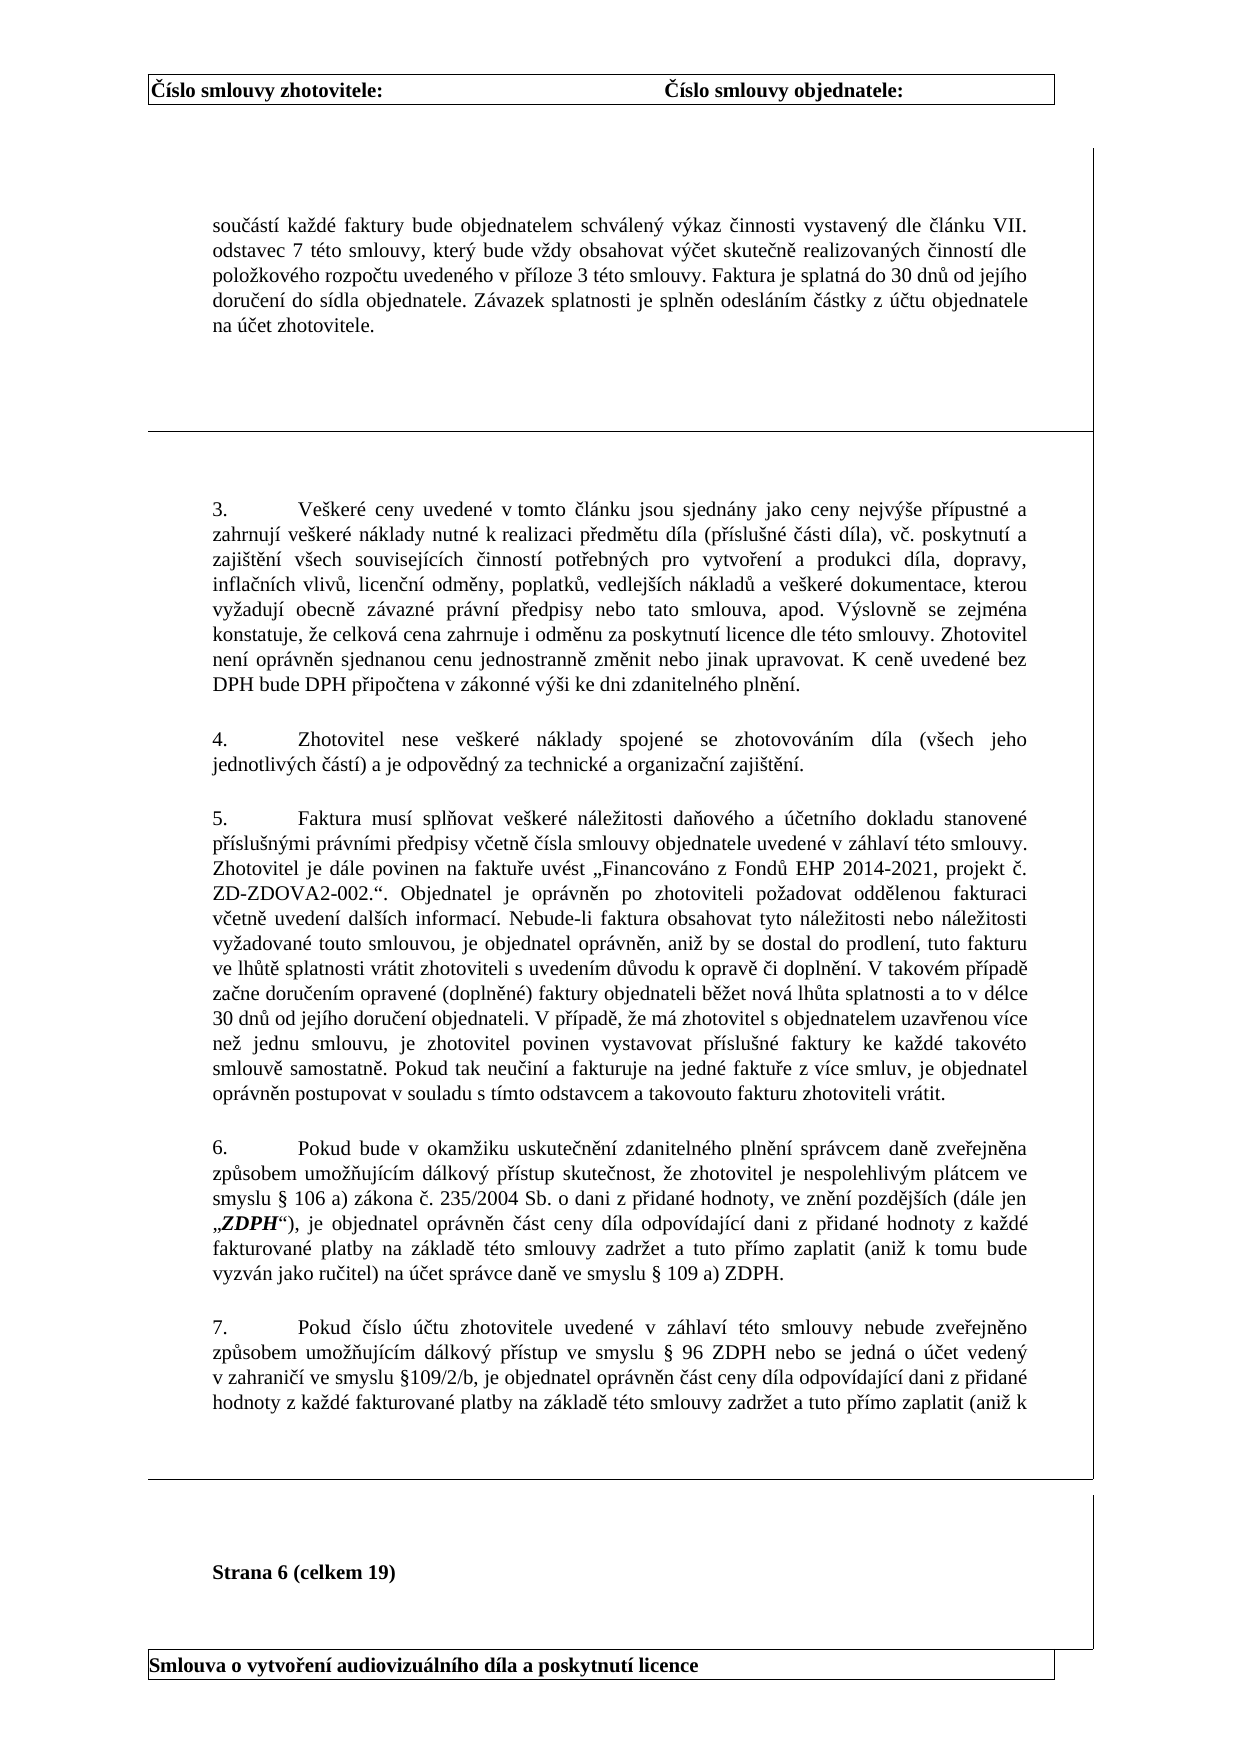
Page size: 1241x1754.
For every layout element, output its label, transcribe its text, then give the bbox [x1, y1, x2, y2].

list Pokud bude v okamžiku uskutečnění zdanitelného plnění správcem daně zveřejněna způsobem umožňujícím dálkový přístup skutečnost, že zhotovitel je nespolehlivým plátcem ve smyslu § 106 a) zákona č. 235/2004 Sb. o dani z přidané hodnoty, ve znění pozdějších (dále jen „ZDPH“), je objednatel oprávněn část ceny díla odpovídající dani z přidané hodnoty z každé fakturované platby na základě této smlouvy zadržet a tuto přímo zaplatit (aniž k tomu bude vyzván jako ručitel) na účet správce daně ve smyslu § 109 a) ZDPH. [147, 1135, 1093, 1285]
list Zhotovitel nese veškeré náklady spojené se zhotovováním díla (všech jeho jednotlivých částí) a je odpovědný za technické a organizační zajištění. [147, 726, 1093, 776]
list Faktura musí splňovat veškeré náležitosti daňového a účetního dokladu stanovené příslušnými právními předpisy včetně čísla smlouvy objednatele uvedené v záhlaví této smlouvy. Zhotovitel je dále povinen na faktuře uvést „Financováno z Fondů EHP 2014-2021, projekt č. ZD-ZDOVA2-002.“. Objednatel je oprávněn po zhotoviteli požadovat oddělenou fakturaci včetně uvedení dalších informací. Nebude-li faktura obsahovat tyto náležitosti nebo náležitosti vyžadované touto smlouvou, je objednatel oprávněn, aniž by se dostal do prodlení, tuto fakturu ve lhůtě splatnosti vrátit zhotoviteli s uvedením důvodu k opravě či doplnění. V takovém případě začne doručením opravené (doplněné) faktury objednateli běžet nová lhůta splatnosti a to v délce 30 dnů od jejího doručení objednateli. V případě, že má zhotovitel s objednatelem uzavřenou více než jednu smlouvu, je zhotovitel povinen vystavovat příslušné faktury ke každé takovéto smlouvě samostatně. Pokud tak neučiní a fakturuje na jedné faktuře z více smluv, je objednatel oprávněn postupovat v souladu s tímto odstavcem a takovouto fakturu zhotoviteli vrátit. [147, 805, 1093, 1105]
list Pokud číslo účtu zhotovitele uvedené v záhlaví této smlouvy nebude zveřejněno způsobem umožňujícím dálkový přístup ve smyslu § 96 ZDPH nebo se jedná o účet vedený v zahraničí ve smyslu §109/2/b, je objednatel oprávněn část ceny díla odpovídající dani z přidané hodnoty z každé fakturované platby na základě této smlouvy zadržet a tuto přímo zaplatit (aniž k [147, 1314, 1093, 1479]
list součástí každé faktury bude objednatelem schválený výkaz činnosti vystavený dle článku VII. odstavec 7 této smlouvy, který bude vždy obsahovat výčet skutečně realizovaných činností dle položkového rozpočtu uvedeného v příloze 3 této smlouvy. Faktura je splatná do 30 dnů od jejího doručení do sídla objednatele. Závazek splatnosti je splněn odesláním částky z účtu objednatele na účet zhotovitele. [148, 148, 1093, 337]
list Veškeré ceny uvedené v tomto článku jsou sjednány jako ceny nejvýše přípustné a zahrnují veškeré náklady nutné k realizaci předmětu díla (příslušné části díla), vč. poskytnutí a zajištění všech souvisejících činností potřebných pro vytvoření a produkci díla, dopravy, inflačních vlivů, licenční odměny, poplatků, vedlejších nákladů a veškeré dokumentace, kterou vyžadují obecně závazné právní předpisy nebo tato smlouva, apod. Výslovně se zejména konstatuje, že celková cena zahrnuje i odměnu za poskytnutí licence dle této smlouvy. Zhotovitel není oprávněn sjednanou cenu jednostranně změnit nebo jinak upravovat. K ceně uvedené bez DPH bude DPH připočtena v zákonné výši ke dni zdanitelného plnění. [147, 432, 1093, 696]
